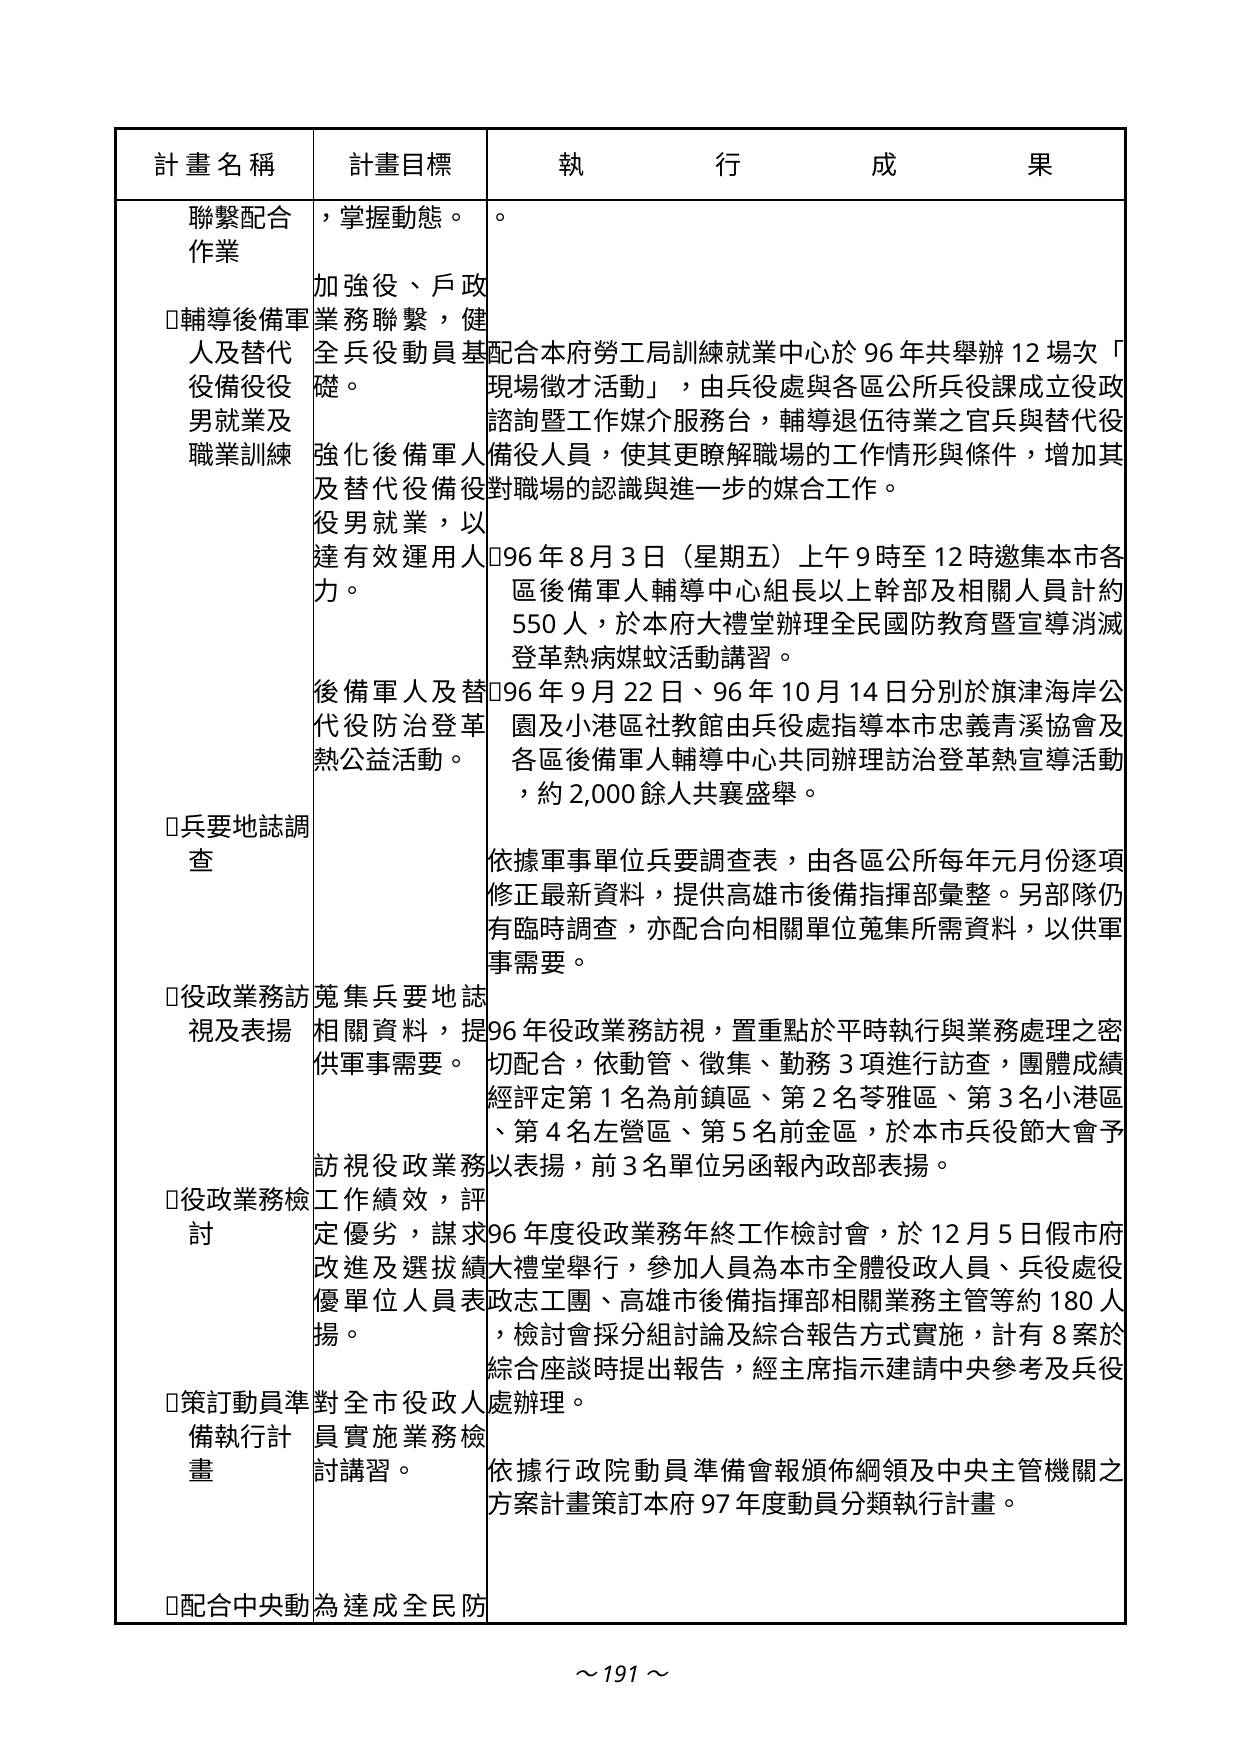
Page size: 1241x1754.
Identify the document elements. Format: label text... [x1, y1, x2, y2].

table_header 計 畫 名 稱 [117, 130, 313, 199]
table_cell 聯繫配合作業 輔導後備軍人及替代役備役役男就業及職業訓練 兵要地誌調查 役政業務訪視及表揚 役政業務檢討 策訂動員準備執行計畫 配合中央動 [117, 201, 313, 1622]
table_header 執 行 成 果 [488, 130, 1124, 199]
table_header 計畫目標 [314, 130, 486, 199]
table_cell ，掌握動態。 加強役、戶政業務聯繫，健全兵役動員基礎。 強化後備軍人及替代役備役役男就業，以達有效運用人力。 後備軍人及替代役防治登革熱公益活動。 蒐集兵要地誌相關資料，提供軍事需要。 訪視役政業務工作績效，評定優劣，謀求改進及選拔績優單位人員表揚。 對全市役政人員實施業務檢討講習。 為達成全民防 [314, 201, 486, 1622]
table_cell 。 配合本府勞工局訓練就業中心於96年共舉辦12場次「現場徵才活動」，由兵役處與各區公所兵役課成立役政諮詢暨工作媒介服務台，輔導退伍待業之官兵與替代役備役人員，使其更瞭解職場的工作情形與條件，增加其對職場的認識與進一步的媒合工作。 96年8月3日（星期五）上午9時至12時邀集本市各區後備軍人輔導中心組長以上幹部及相關人員計約550人，於本府大禮堂辦理全民國防教育暨宣導消滅登革熱病媒蚊活動講習。 96年9月22日、96年10月14日分別於旗津海岸公園及小港區社教館由兵役處指導本市忠義青溪協會及各區後備軍人輔導中心共同辦理訪治登革熱宣導活動，約2,000餘人共襄盛舉。 依據軍事單位兵要調查表，由各區公所每年元月份逐項修正最新資料，提供高雄市後備指揮部彙整。另部隊仍有臨時調查，亦配合向相關單位蒐集所需資料，以供軍事需要。 96年役政業務訪視，置重點於平時執行與業務處理之密切配合，依動管、徵集、勤務3項進行訪查，團體成績經評定第1名為前鎮區、第2名苓雅區、第3名小港區、第4名左營區、第5名前金區，於本市兵役節大會予以表揚，前3名單位另函報內政部表揚。 96年度役政業務年終工作檢討會，於12月5日假市府大禮堂舉行，參加人員為本市全體役政人員、兵役處役政志工團、高雄市後備指揮部相關業務主管等約180人，檢討會採分組討論及綜合報告方式實施，計有8案於綜合座談時提出報告，經主席指示建請中央參考及兵役處辦理。 依據行政院動員準備會報頒佈綱領及中央主管機關之方案計畫策訂本府97年度動員分類執行計畫。 [488, 201, 1124, 1622]
